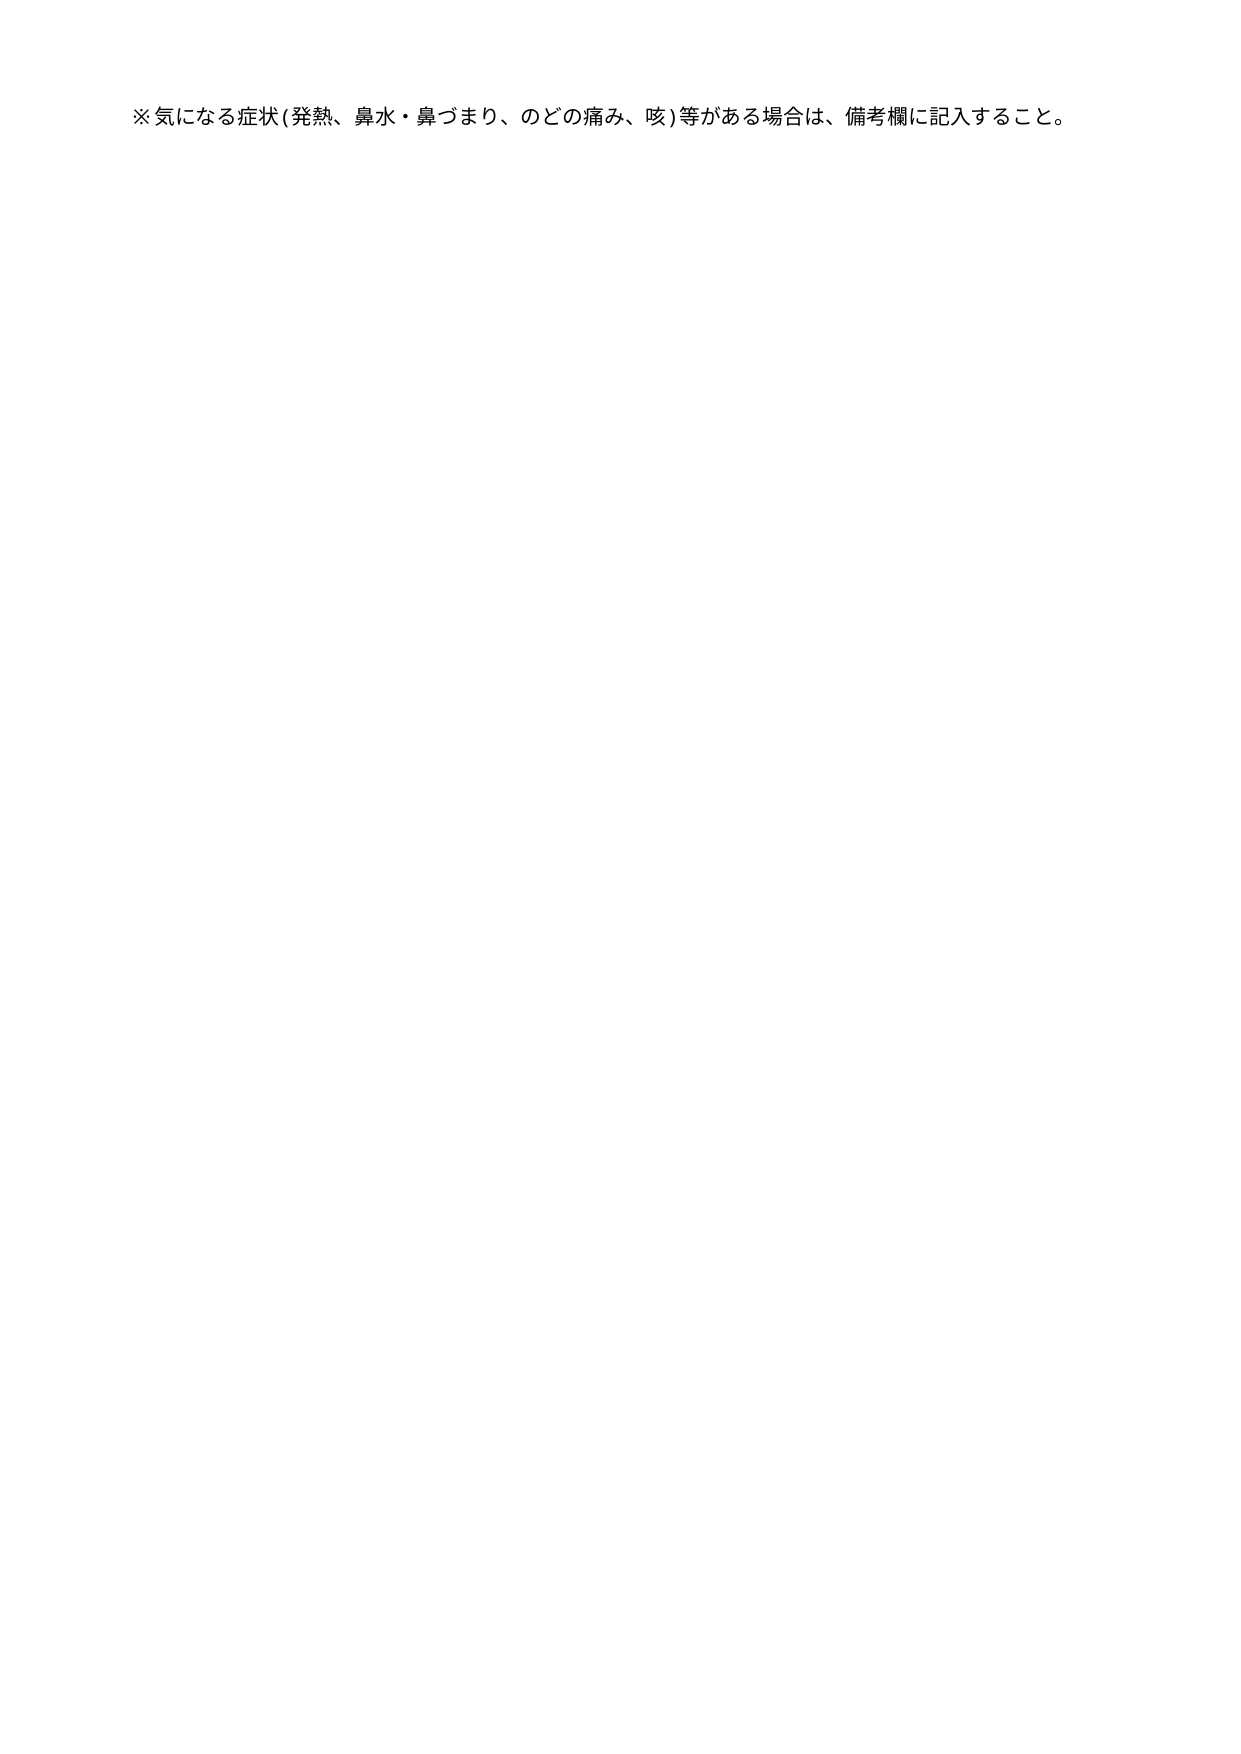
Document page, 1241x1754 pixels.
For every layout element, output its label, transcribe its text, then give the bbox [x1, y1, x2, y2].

table_cell ※気になる症状(発熱、鼻水・鼻づまり、のどの痛み、咳)等がある場合は、備考欄に記入すること。 [123, 95, 1117, 133]
